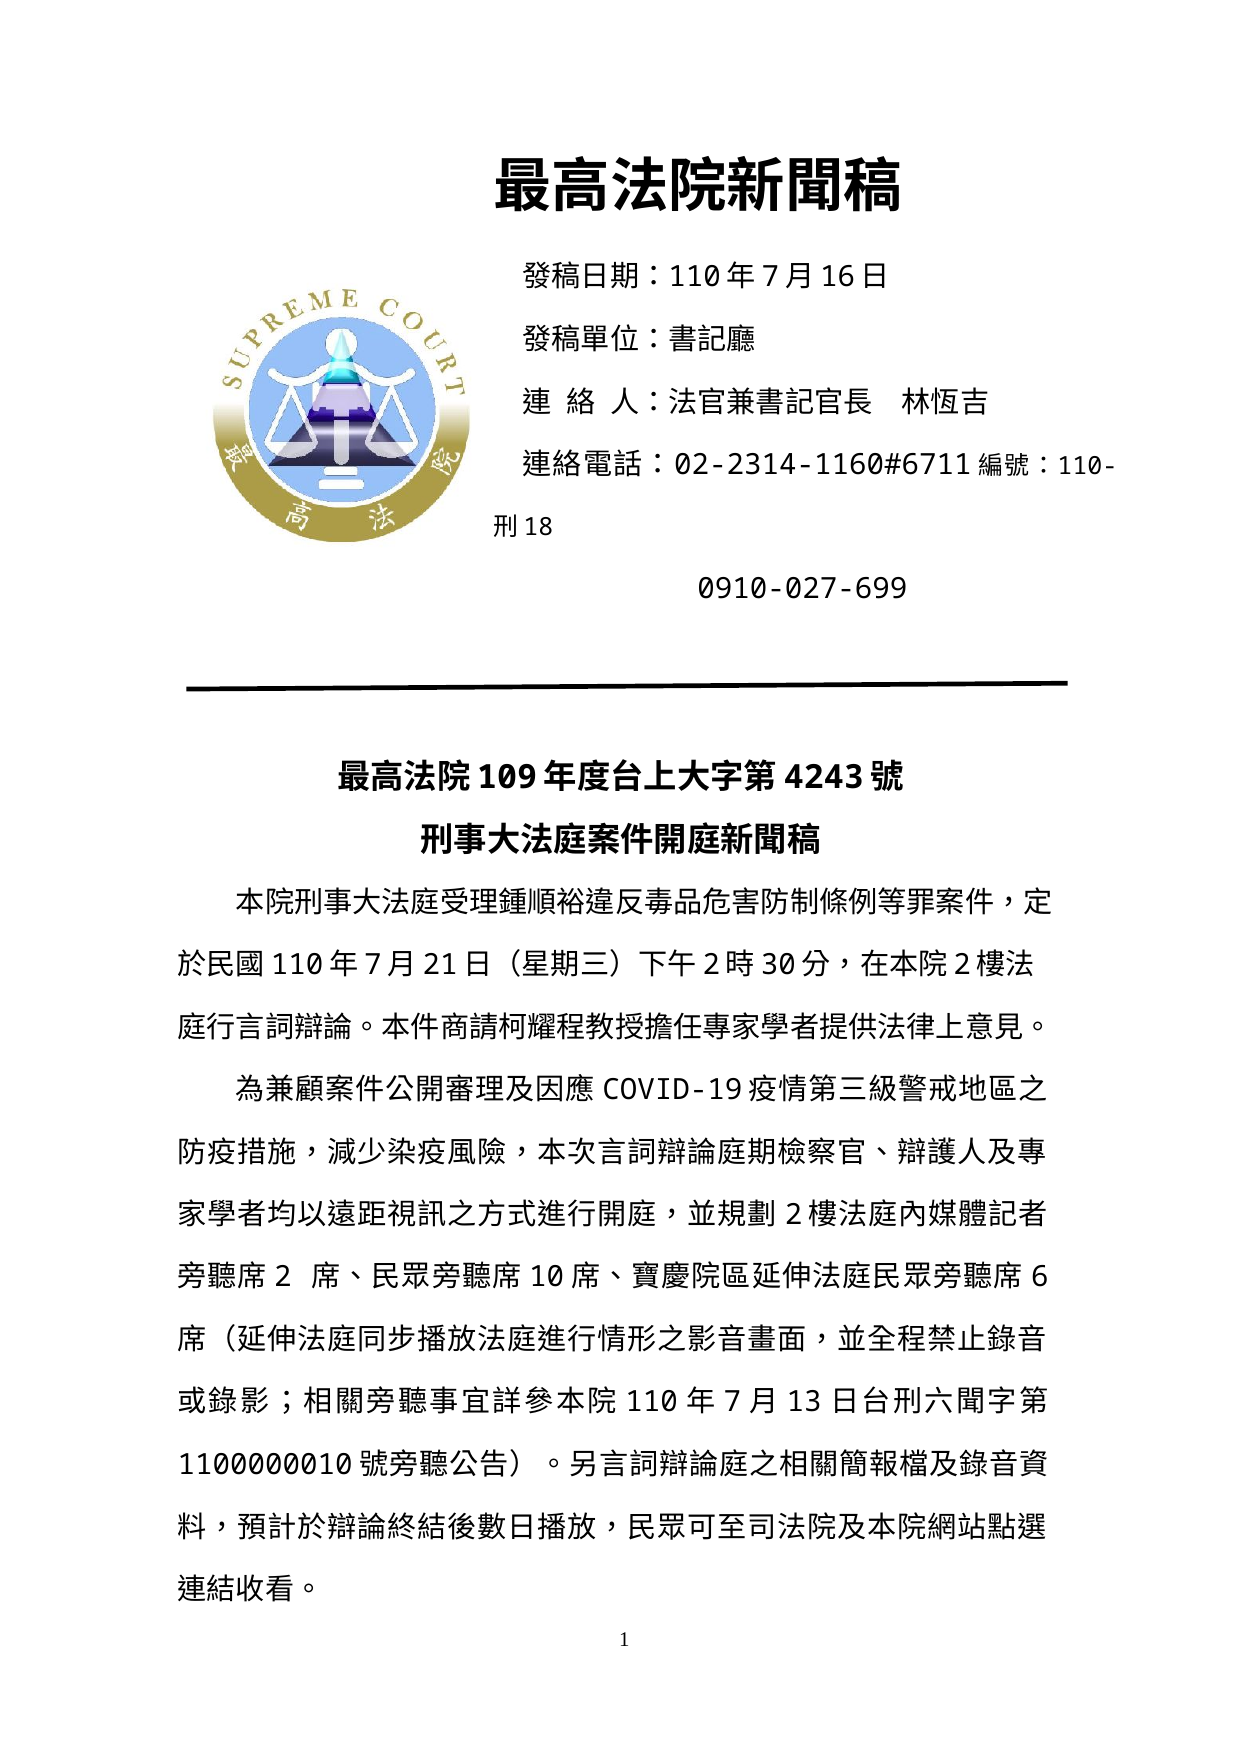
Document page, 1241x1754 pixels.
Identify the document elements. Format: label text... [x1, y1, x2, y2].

table_header [161, 108, 490, 670]
text 刑事大法庭案件開庭新聞稿 [177, 795, 1063, 858]
text 為兼顧案件公開審理及因應COVID-19疫情第三級警戒地區之防疫措施，減少染疫風險，本次言詞辯論庭期檢察官、辯護人及專家學者均以遠距視訊之方式進行開庭，並規劃2樓法庭內媒體記者旁聽席2 席、民眾旁聽席10席、寶慶院區延伸法庭民眾旁聽席6席（延伸法庭同步播放法庭進行情形之影音畫面，並全程禁止錄音或錄影；相關旁聽事宜詳參本院110年7月13日台刑六聞字第1100000010號旁聽公告）。另言詞辯論庭之相關簡報檔及錄音資料，預計於辯論終結後數日播放，民眾可至司法院及本院網站點選連結收看。 [177, 1045, 1048, 1608]
text 最高法院109年度台上大字第4243號 [177, 733, 1063, 795]
table_header 最高法院新聞稿 發稿日期：110年7月16日 發稿單位：書記廳 連 絡 人：法官兼書記官長 林恆吉 連絡電話：02-2314-1160#6711編號：110-刑18 0910-027-699 [490, 108, 1120, 670]
text 本院刑事大法庭受理鍾順裕違反毒品危害防制條例等罪案件，定於民國110年7月21日（星期三）下午2時30分，在本院2樓法庭行言詞辯論。本件商請柯耀程教授擔任專家學者提供法律上意見。 [177, 858, 1063, 1045]
